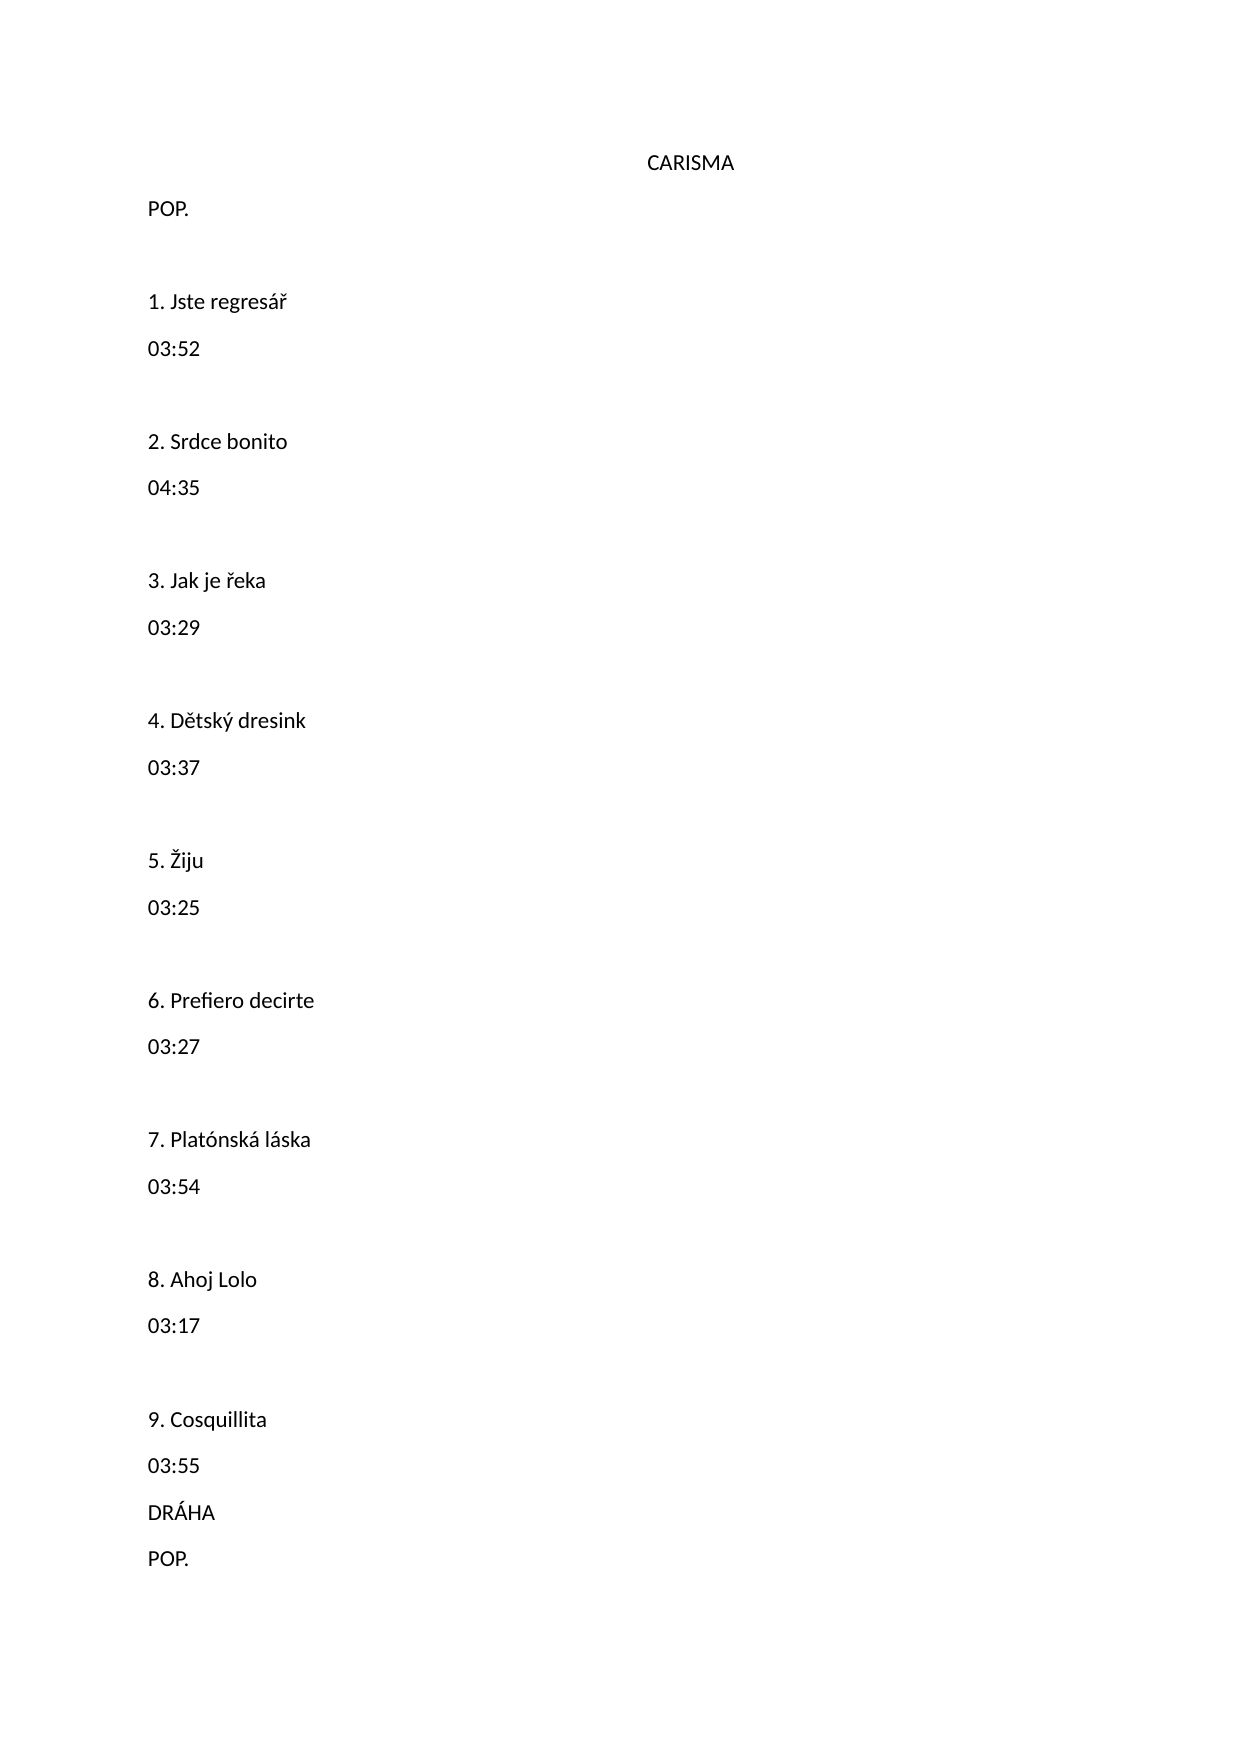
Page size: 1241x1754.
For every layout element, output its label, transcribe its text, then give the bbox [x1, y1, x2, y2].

text 03:55 [148, 1451, 1093, 1479]
text 9. Cosquillita [148, 1405, 1093, 1433]
text POP. [148, 1544, 1093, 1572]
text 03:27 [148, 1032, 1093, 1060]
text DRÁHA [148, 1498, 1093, 1526]
text POP. [148, 194, 1093, 222]
text 2. Srdce bonito [148, 427, 1093, 455]
text 6. Prefiero decirte [148, 986, 1093, 1014]
text CARISMA [148, 148, 1093, 176]
text 4. Dětský dresink [148, 706, 1093, 734]
text 03:29 [148, 613, 1093, 641]
text 7. Platónská láska [148, 1125, 1093, 1153]
text 03:52 [148, 334, 1093, 362]
text 04:35 [148, 473, 1093, 502]
text 3. Jak je řeka [148, 567, 1093, 595]
text 03:25 [148, 893, 1093, 921]
text 1. Jste regresář [148, 287, 1093, 315]
text 03:37 [148, 753, 1093, 781]
text 5. Žiju [148, 846, 1093, 874]
text 03:54 [148, 1172, 1093, 1200]
text 8. Ahoj Lolo [148, 1265, 1093, 1293]
text 03:17 [148, 1312, 1093, 1340]
